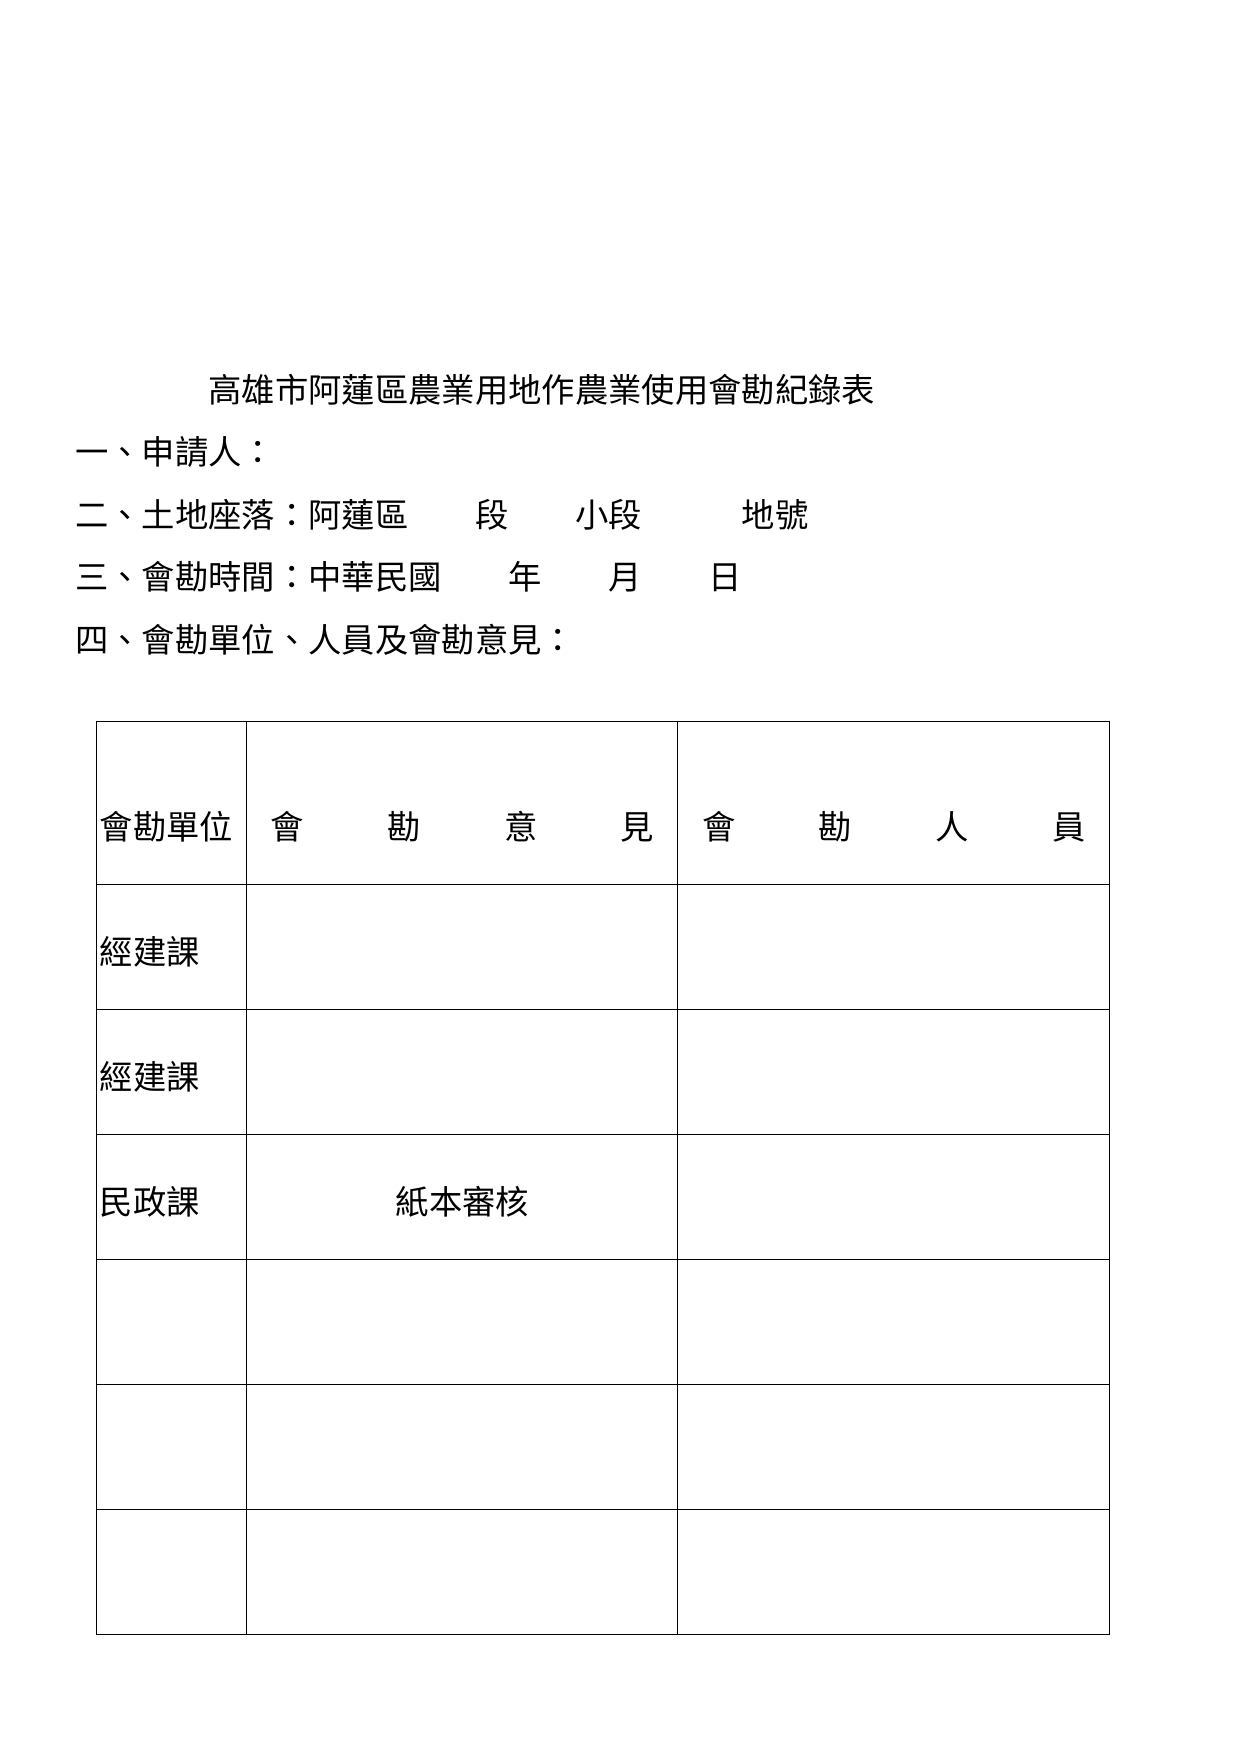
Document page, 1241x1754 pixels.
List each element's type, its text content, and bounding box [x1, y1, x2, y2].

table_cell 經建課 [97, 885, 246, 1009]
text 高雄市阿蓮區農業用地作農業使用會勘紀錄表 [75, 346, 1165, 408]
text 二、土地座落：阿蓮區 段 小段 地號 [75, 471, 1165, 533]
table_cell [678, 1385, 1109, 1509]
table_cell [97, 1385, 246, 1509]
table_cell [247, 1510, 677, 1634]
text 四、會勘單位、人員及會勘意見： [75, 596, 1165, 658]
table_cell [247, 1260, 677, 1384]
text 一、申請人： [75, 408, 1165, 471]
table_header 會 勘 意 見 [247, 722, 677, 884]
table_cell [678, 1260, 1109, 1384]
table_cell [678, 885, 1109, 1009]
table_cell [678, 1135, 1109, 1259]
table_cell [97, 1260, 246, 1384]
table_cell [678, 1010, 1109, 1134]
text 三、會勘時間：中華民國 年 月 日 [75, 533, 1165, 596]
table_cell 經建課 [97, 1010, 246, 1134]
table_cell [97, 1510, 246, 1634]
table_cell [247, 1385, 677, 1509]
table_header 會 勘 人 員 [678, 722, 1109, 884]
table_cell 紙本審核 [247, 1135, 677, 1259]
table_cell [678, 1510, 1109, 1634]
table_cell 民政課 [97, 1135, 246, 1259]
table_cell [247, 885, 677, 1009]
table_cell [247, 1010, 677, 1134]
table_header 會勘單位 [97, 722, 246, 884]
